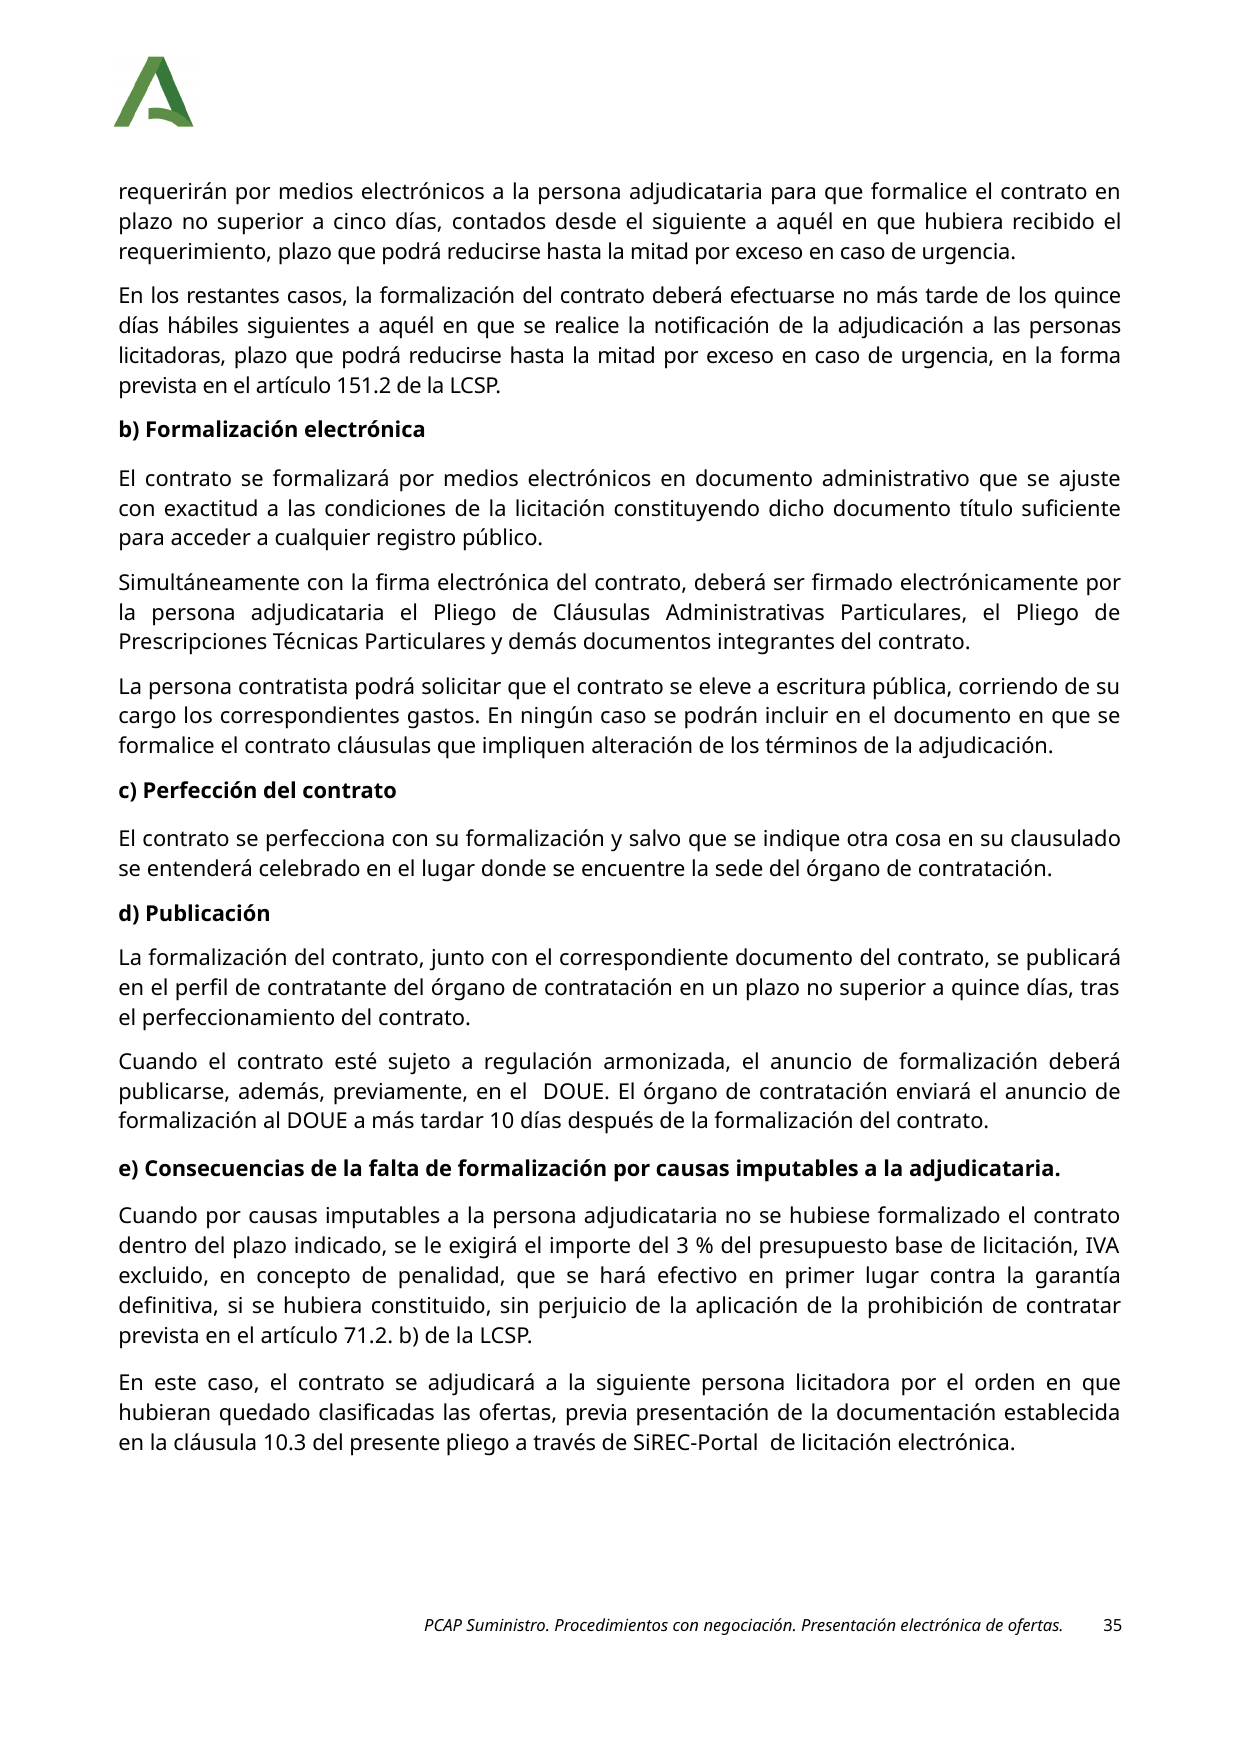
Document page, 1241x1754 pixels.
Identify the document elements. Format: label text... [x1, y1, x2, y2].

picture [109, 52, 198, 131]
list El contrato se perfecciona con su formalización y salvo que se indique otra cosa en su clausulado se entenderá celebrado en el lugar donde se encuentre la sede del órgano de contratación. [118, 823, 1122, 883]
text En este caso, el contrato se adjudicará a la siguiente persona licitadora por el orden en que hubieran quedado clasificadas las ofertas, previa presentación de la documentación establecida en la cláusula 10.3 del presente pliego a través de SiREC-Portal de licitación electrónica. [118, 1367, 1122, 1457]
list Simultáneamente con la firma electrónica del contrato, deberá ser firmado electrónicamente por la persona adjudicataria el Pliego de Cláusulas Administrativas Particulares, el Pliego de Prescripciones Técnicas Particulares y demás documentos integrantes del contrato. [118, 567, 1122, 656]
list La persona contratista podrá solicitar que el contrato se eleve a escritura pública, corriendo de su cargo los correspondientes gastos. En ningún caso se podrán incluir en el documento en que se formalice el contrato cláusulas que impliquen alteración de los términos de la adjudicación. [118, 671, 1122, 760]
text d) Publicación [118, 898, 1122, 927]
list La formalización del contrato, junto con el correspondiente documento del contrato, se publicará en el perfil de contratante del órgano de contratación en un plazo no superior a quince días, tras el perfeccionamiento del contrato. [118, 942, 1122, 1031]
text b) Formalización electrónica [118, 414, 1122, 444]
text Cuando por causas imputables a la persona adjudicataria no se hubiese formalizado el contrato dentro del plazo indicado, se le exigirá el importe del 3 % del presupuesto base de licitación, IVA excluido, en concepto de penalidad, que se hará efectivo en primer lugar contra la garantía definitiva, si se hubiera constituido, sin perjuicio de la aplicación de la prohibición de contratar prevista en el artículo 71.2. b) de la LCSP. [118, 1201, 1122, 1349]
text e) Consecuencias de la falta de formalización por causas imputables a la adjudicataria. [118, 1153, 1122, 1183]
text En los restantes casos, la formalización del contrato deberá efectuarse no más tarde de los quince días hábiles siguientes a aquél en que se realice la notificación de la adjudicación a las personas licitadoras, plazo que podrá reducirse hasta la mitad por exceso en caso de urgencia, en la forma prevista en el artículo 151.2 de la LCSP. [118, 280, 1122, 399]
text requerirán por medios electrónicos a la persona adjudicataria para que formalice el contrato en plazo no superior a cinco días, contados desde el siguiente a aquél en que hubiera recibido el requerimiento, plazo que podrá reducirse hasta la mitad por exceso en caso de urgencia. [118, 176, 1122, 266]
text Cuando el contrato esté sujeto a regulación armonizada, el anuncio de formalización deberá publicarse, además, previamente, en el DOUE. El órgano de contratación enviará el anuncio de formalización al DOUE a más tardar 10 días después de la formalización del contrato. [118, 1046, 1122, 1135]
list c) Perfección del contrato [118, 775, 1122, 804]
list El contrato se formalizará por medios electrónicos en documento administrativo que se ajuste con exactitud a las condiciones de la licitación constituyendo dicho documento título suficiente para acceder a cualquier registro público. [118, 463, 1122, 552]
